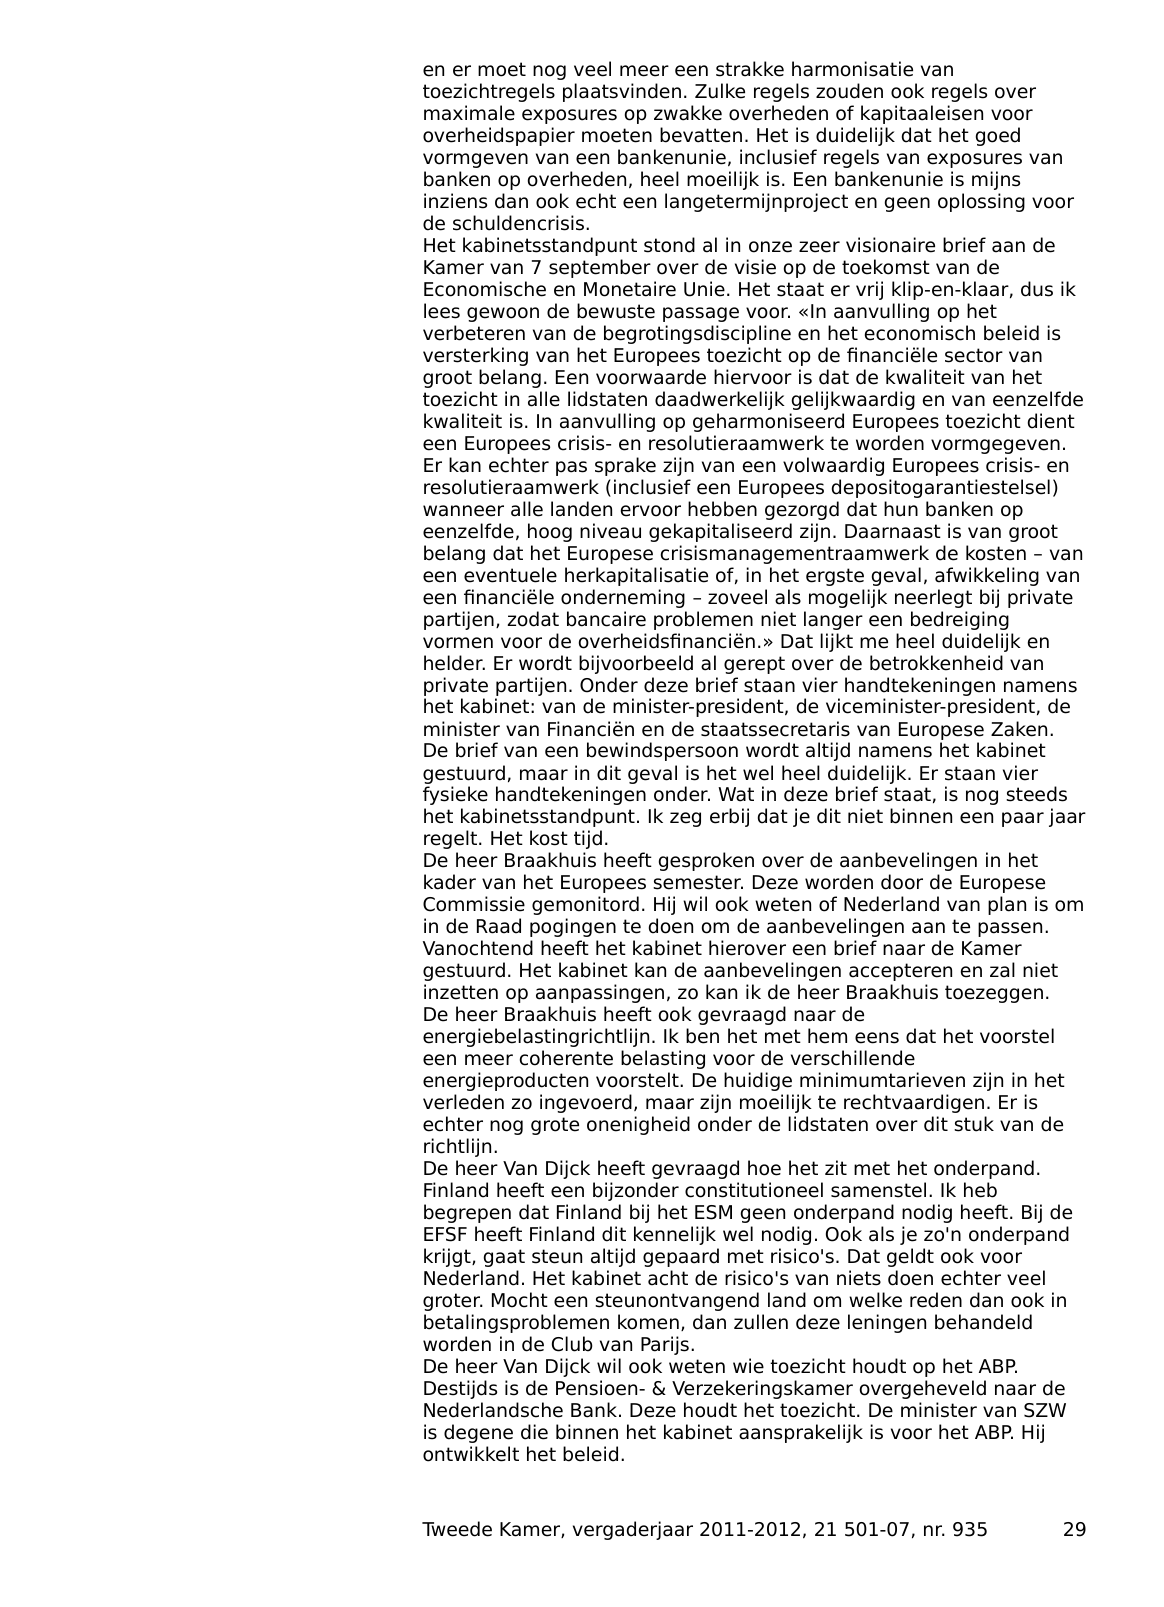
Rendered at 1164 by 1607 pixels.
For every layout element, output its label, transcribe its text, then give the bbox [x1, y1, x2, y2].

text De heer Van Dijck heeft gevraagd hoe het zit met het onderpand. Finland heeft een bijzonder constitutioneel samenstel. Ik heb begrepen dat Finland bij het ESM geen onderpand nodig heeft. Bij de EFSF heeft Finland dit kennelijk wel nodig. Ook als je zo'n onderpand krijgt, gaat steun altijd gepaard met risico's. Dat geldt ook voor Nederland. Het kabinet acht de risico's van niets doen echter veel groter. Mocht een steunontvangend land om welke reden dan ook in betalingsproblemen komen, dan zullen deze leningen behandeld worden in de Club van Parijs. [422, 1158, 1087, 1356]
text De heer Van Dijck wil ook weten wie toezicht houdt op het ABP. Destijds is de Pensioen- & Verzekeringskamer overgeheveld naar de Nederlandsche Bank. Deze houdt het toezicht. De minister van SZW is degene die binnen het kabinet aansprakelijk is voor het ABP. Hij ontwikkelt het beleid. [422, 1356, 1087, 1466]
text en er moet nog veel meer een strakke harmonisatie van toezichtregels plaatsvinden. Zulke regels zouden ook regels over maximale exposures op zwakke overheden of kapitaaleisen voor overheidspapier moeten bevatten. Het is duidelijk dat het goed vormgeven van een bankenunie, inclusief regels van exposures van banken op overheden, heel moeilijk is. Een bankenunie is mijns inziens dan ook echt een langetermijnproject en geen oplossing voor de schuldencrisis. [422, 59, 1087, 235]
text Het kabinetsstandpunt stond al in onze zeer visionaire brief aan de Kamer van 7 september over de visie op de toekomst van de Economische en Monetaire Unie. Het staat er vrij klip-en-klaar, dus ik lees gewoon de bewuste passage voor. «In aanvulling op het verbeteren van de begrotingsdiscipline en het economisch beleid is versterking van het Europees toezicht op de financiële sector van groot belang. Een voorwaarde hiervoor is dat de kwaliteit van het toezicht in alle lidstaten daadwerkelijk gelijkwaardig en van eenzelfde kwaliteit is. In aanvulling op geharmoniseerd Europees toezicht dient een Europees crisis- en resolutieraamwerk te worden vormgegeven. Er kan echter pas sprake zijn van een volwaardig Europees crisis- en resolutieraamwerk (inclusief een Europees depositogarantiestelsel) wanneer alle landen ervoor hebben gezorgd dat hun banken op eenzelfde, hoog niveau gekapitaliseerd zijn. Daarnaast is van groot belang dat het Europese crisismanagementraamwerk de kosten – van een eventuele herkapitalisatie of, in het ergste geval, afwikkeling van een financiële onderneming – zoveel als mogelijk neerlegt bij private partijen, zodat bancaire problemen niet langer een bedreiging vormen voor de overheidsfinanciën.» Dat lijkt me heel duidelijk en helder. Er wordt bijvoorbeeld al gerept over de betrokkenheid van private partijen. Onder deze brief staan vier handtekeningen namens het kabinet: van de minister-president, de viceminister-president, de minister van Financiën en de staatssecretaris van Europese Zaken. De brief van een bewindspersoon wordt altijd namens het kabinet gestuurd, maar in dit geval is het wel heel duidelijk. Er staan vier fysieke handtekeningen onder. Wat in deze brief staat, is nog steeds het kabinetsstandpunt. Ik zeg erbij dat je dit niet binnen een paar jaar regelt. Het kost tijd. [422, 235, 1087, 850]
text De heer Braakhuis heeft ook gevraagd naar de energiebelastingrichtlijn. Ik ben het met hem eens dat het voorstel een meer coherente belasting voor de verschillende energieproducten voorstelt. De huidige minimumtarieven zijn in het verleden zo ingevoerd, maar zijn moeilijk te rechtvaardigen. Er is echter nog grote onenigheid onder de lidstaten over dit stuk van de richtlijn. [422, 1004, 1087, 1158]
text De heer Braakhuis heeft gesproken over de aanbevelingen in het kader van het Europees semester. Deze worden door de Europese Commissie gemonitord. Hij wil ook weten of Nederland van plan is om in de Raad pogingen te doen om de aanbevelingen aan te passen. Vanochtend heeft het kabinet hierover een brief naar de Kamer gestuurd. Het kabinet kan de aanbevelingen accepteren en zal niet inzetten op aanpassingen, zo kan ik de heer Braakhuis toezeggen. [422, 850, 1087, 1004]
